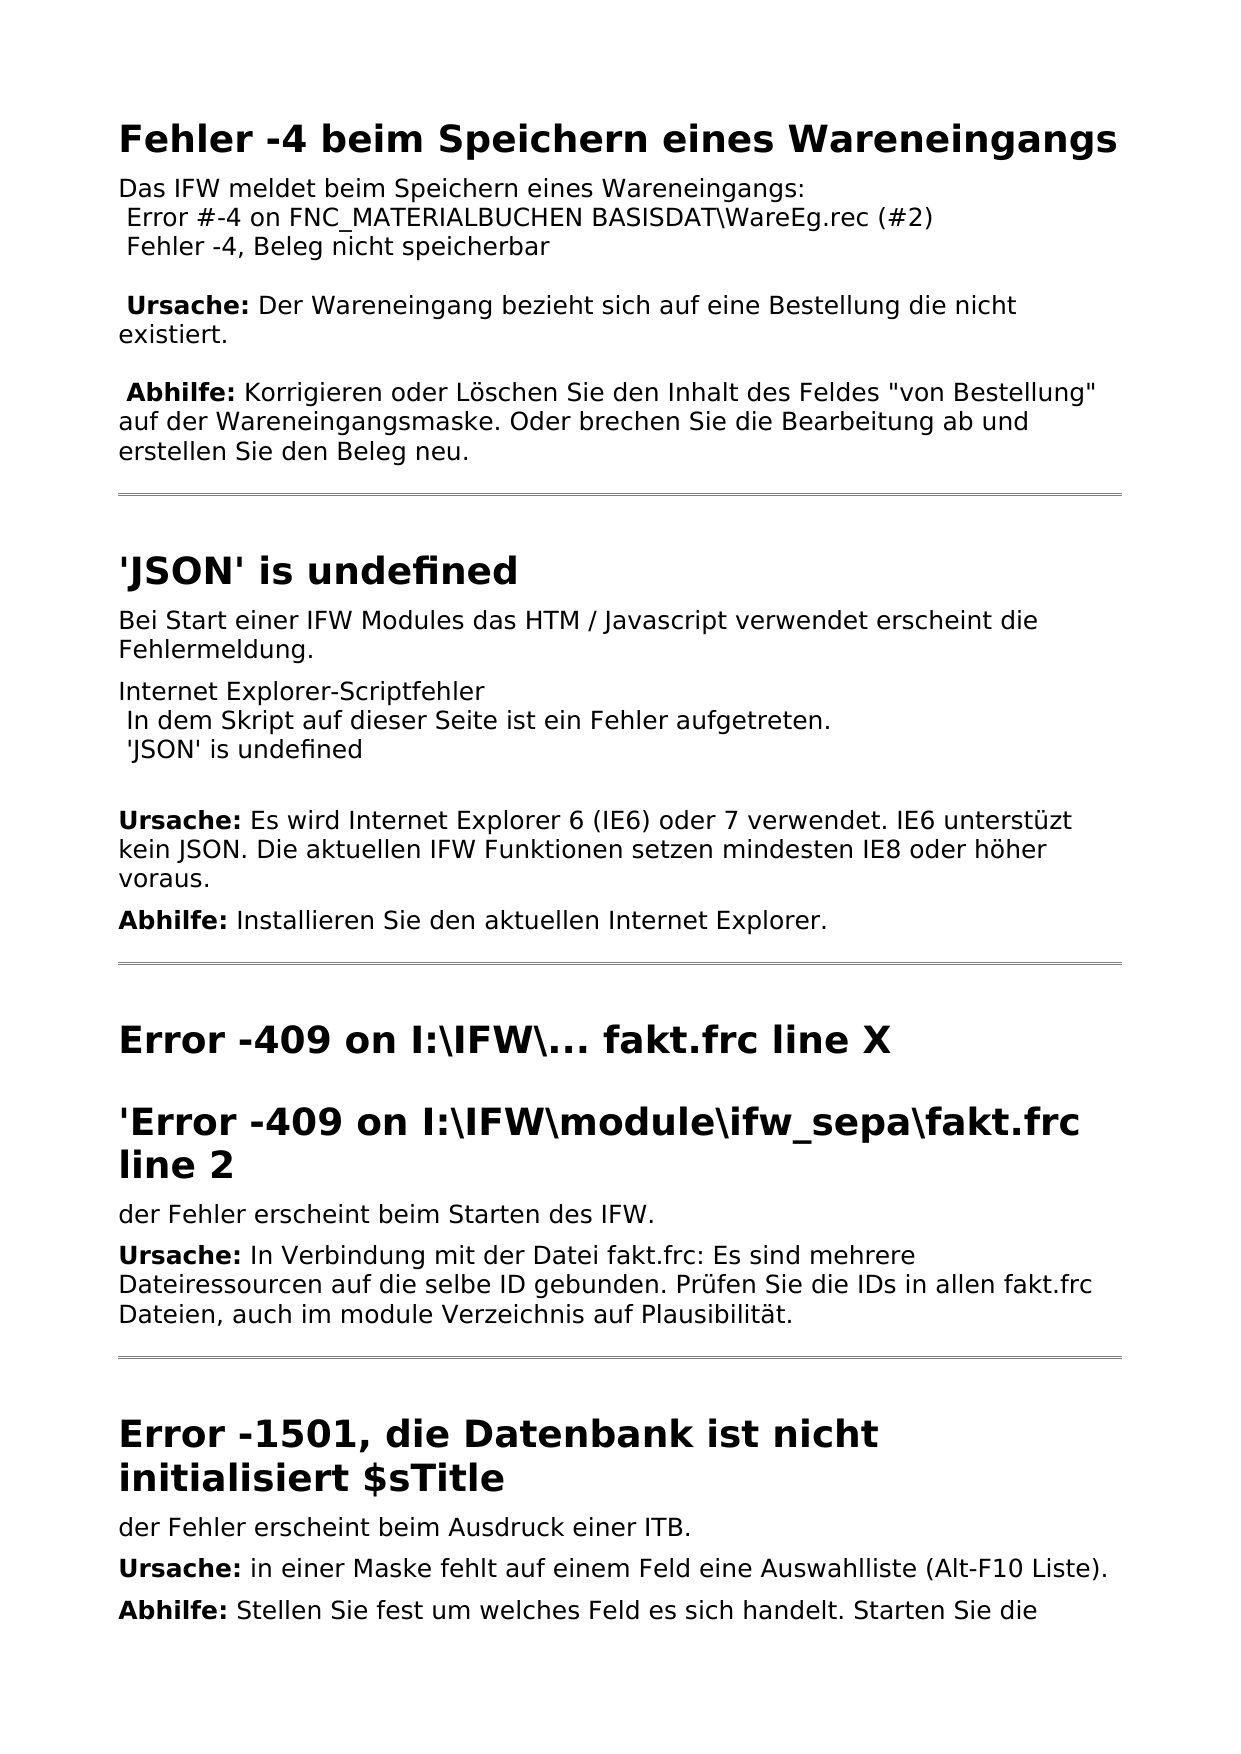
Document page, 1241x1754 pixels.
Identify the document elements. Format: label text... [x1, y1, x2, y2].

text der Fehler erscheint beim Ausdruck einer ITB. [118, 1513, 1122, 1542]
text Bei Start einer IFW Modules das HTM / Javascript verwendet erscheint die Fehlermeldung. [118, 606, 1122, 664]
text Internet Explorer-Scriptfehler In dem Skript auf dieser Seite ist ein Fehler aufgetreten. 'JSON' is undefined [118, 677, 1122, 793]
text Ursache: Es wird Internet Explorer 6 (IE6) oder 7 verwendet. IE6 unterstüzt kein JSON. Die aktuellen IFW Funktionen setzen mindesten IE8 oder höher voraus. [118, 806, 1122, 893]
subtitle Error -409 on I:\IFW\... fakt.frc line X [118, 1019, 1122, 1063]
text der Fehler erscheint beim Starten des IFW. [118, 1200, 1122, 1229]
subtitle Fehler -4 beim Speichern eines Wareneingangs [118, 118, 1122, 162]
text Das IFW meldet beim Speichern eines Wareneingangs: Error #-4 on FNC_MATERIALBUCHEN BASISDAT\WareEg.rec (#2) Fehler -4, Beleg nicht speicherbar Ursache: Der Wareneingang bezieht sich auf eine Bestellung die nicht existiert. Abhilfe: Korrigieren oder Löschen Sie den Inhalt des Feldes "von Bestellung" auf der Wareneingangsmaske. Oder brechen Sie die Bearbeitung ab und erstellen Sie den Beleg neu. [118, 174, 1122, 466]
text Ursache: in einer Maske fehlt auf einem Feld eine Auswahlliste (Alt-F10 Liste). [118, 1554, 1122, 1583]
text Ursache: In Verbindung mit der Datei fakt.frc: Es sind mehrere Dateiressourcen auf die selbe ID gebunden. Prüfen Sie die IDs in allen fakt.frc Dateien, auch im module Verzeichnis auf Plausibilität. [118, 1242, 1122, 1329]
text Abhilfe: Installieren Sie den aktuellen Internet Explorer. [118, 906, 1122, 935]
subtitle Error -1501, die Datenbank ist nicht initialisiert $sTitle [118, 1413, 1122, 1500]
subtitle 'JSON' is undefined [118, 550, 1122, 593]
text Abhilfe: Stellen Sie fest um welches Feld es sich handelt. Starten Sie die [118, 1596, 1122, 1625]
subtitle 'Error -409 on I:\IFW\module\ifw_sepa\fakt.frc line 2 [118, 1100, 1122, 1187]
